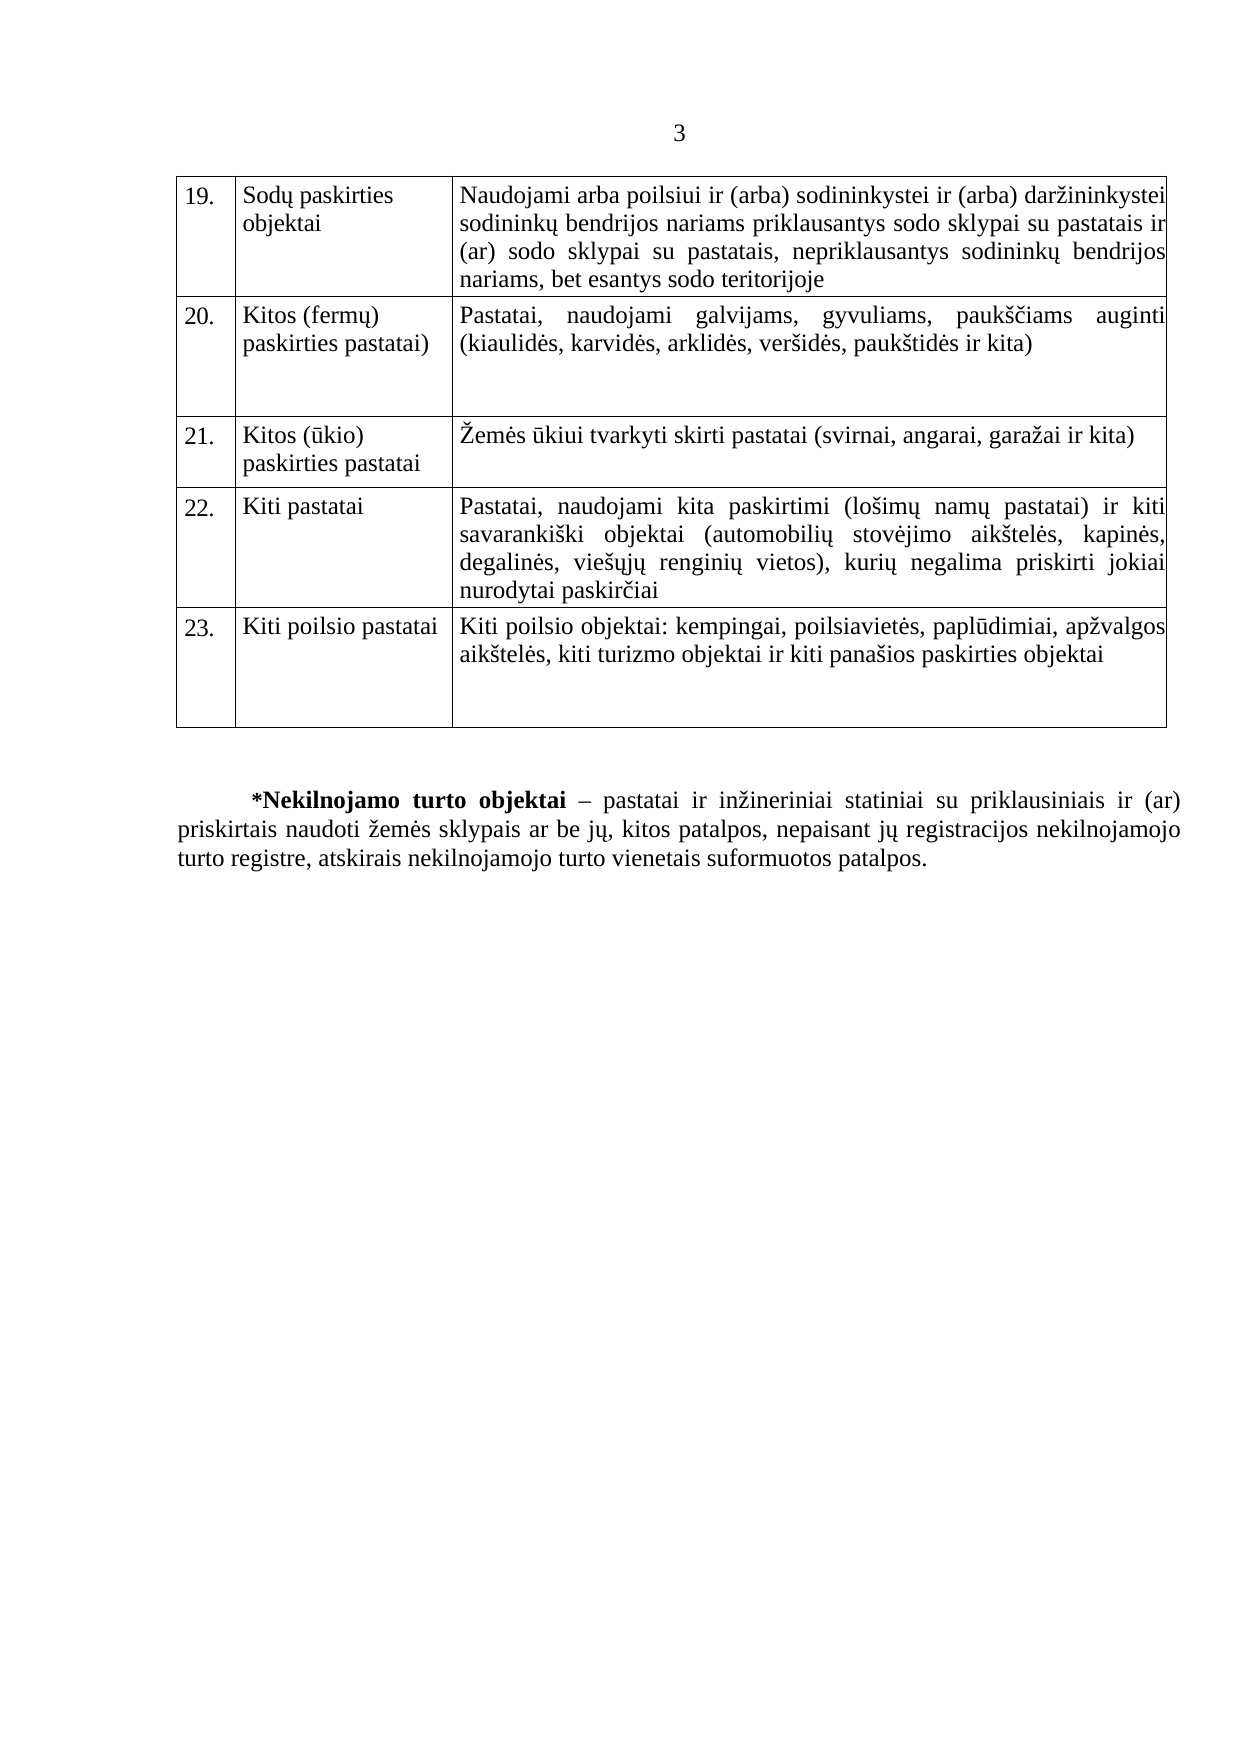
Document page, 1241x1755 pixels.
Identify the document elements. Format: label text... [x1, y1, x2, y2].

table_cell Kiti poilsio objektai: kempingai, poilsiavietės, paplūdimiai, apžvalgos aikštelės, kiti turizmo objektai ir kiti panašios paskirties objektai [453, 608, 1166, 727]
table_cell 22. [177, 488, 235, 607]
table_cell Sodų paskirties objektai [236, 177, 452, 296]
table_cell Kiti pastatai [236, 488, 452, 607]
table_cell 23. [177, 608, 235, 727]
text *Nekilnojamo turto objektai – pastatai ir inžineriniai statiniai su priklausiniais ir (ar) priskirtais naudoti žemės sklypais ar be jų, kitos patalpos, nepaisant jų registracijos nekilnojamojo turto registre, atskirais nekilnojamojo turto vienetais suformuotos patalpos. [177, 785, 1181, 872]
table_cell Žemės ūkiui tvarkyti skirti pastatai (svirnai, angarai, garažai ir kita) [453, 417, 1166, 487]
table_cell 20. [177, 297, 235, 416]
table_cell 19. [177, 177, 235, 296]
table_cell Pastatai, naudojami galvijams, gyvuliams, paukščiams auginti (kiaulidės, karvidės, arklidės, veršidės, paukštidės ir kita) [453, 297, 1166, 416]
table_cell Naudojami arba poilsiui ir (arba) sodininkystei ir (arba) daržininkystei sodininkų bendrijos nariams priklausantys sodo sklypai su pastatais ir (ar) sodo sklypai su pastatais, nepriklausantys sodininkų bendrijos nariams, bet esantys sodo teritorijoje [453, 177, 1166, 296]
table_cell 21. [177, 417, 235, 487]
table_cell Kitos (fermų) paskirties pastatai) [236, 297, 452, 416]
table_cell Kiti poilsio pastatai [236, 608, 452, 727]
table_cell Kitos (ūkio) paskirties pastatai [236, 417, 452, 487]
table_cell Pastatai, naudojami kita paskirtimi (lošimų namų pastatai) ir kiti savarankiški objektai (automobilių stovėjimo aikštelės, kapinės, degalinės, viešųjų renginių vietos), kurių negalima priskirti jokiai nurodytai paskirčiai [453, 488, 1166, 607]
